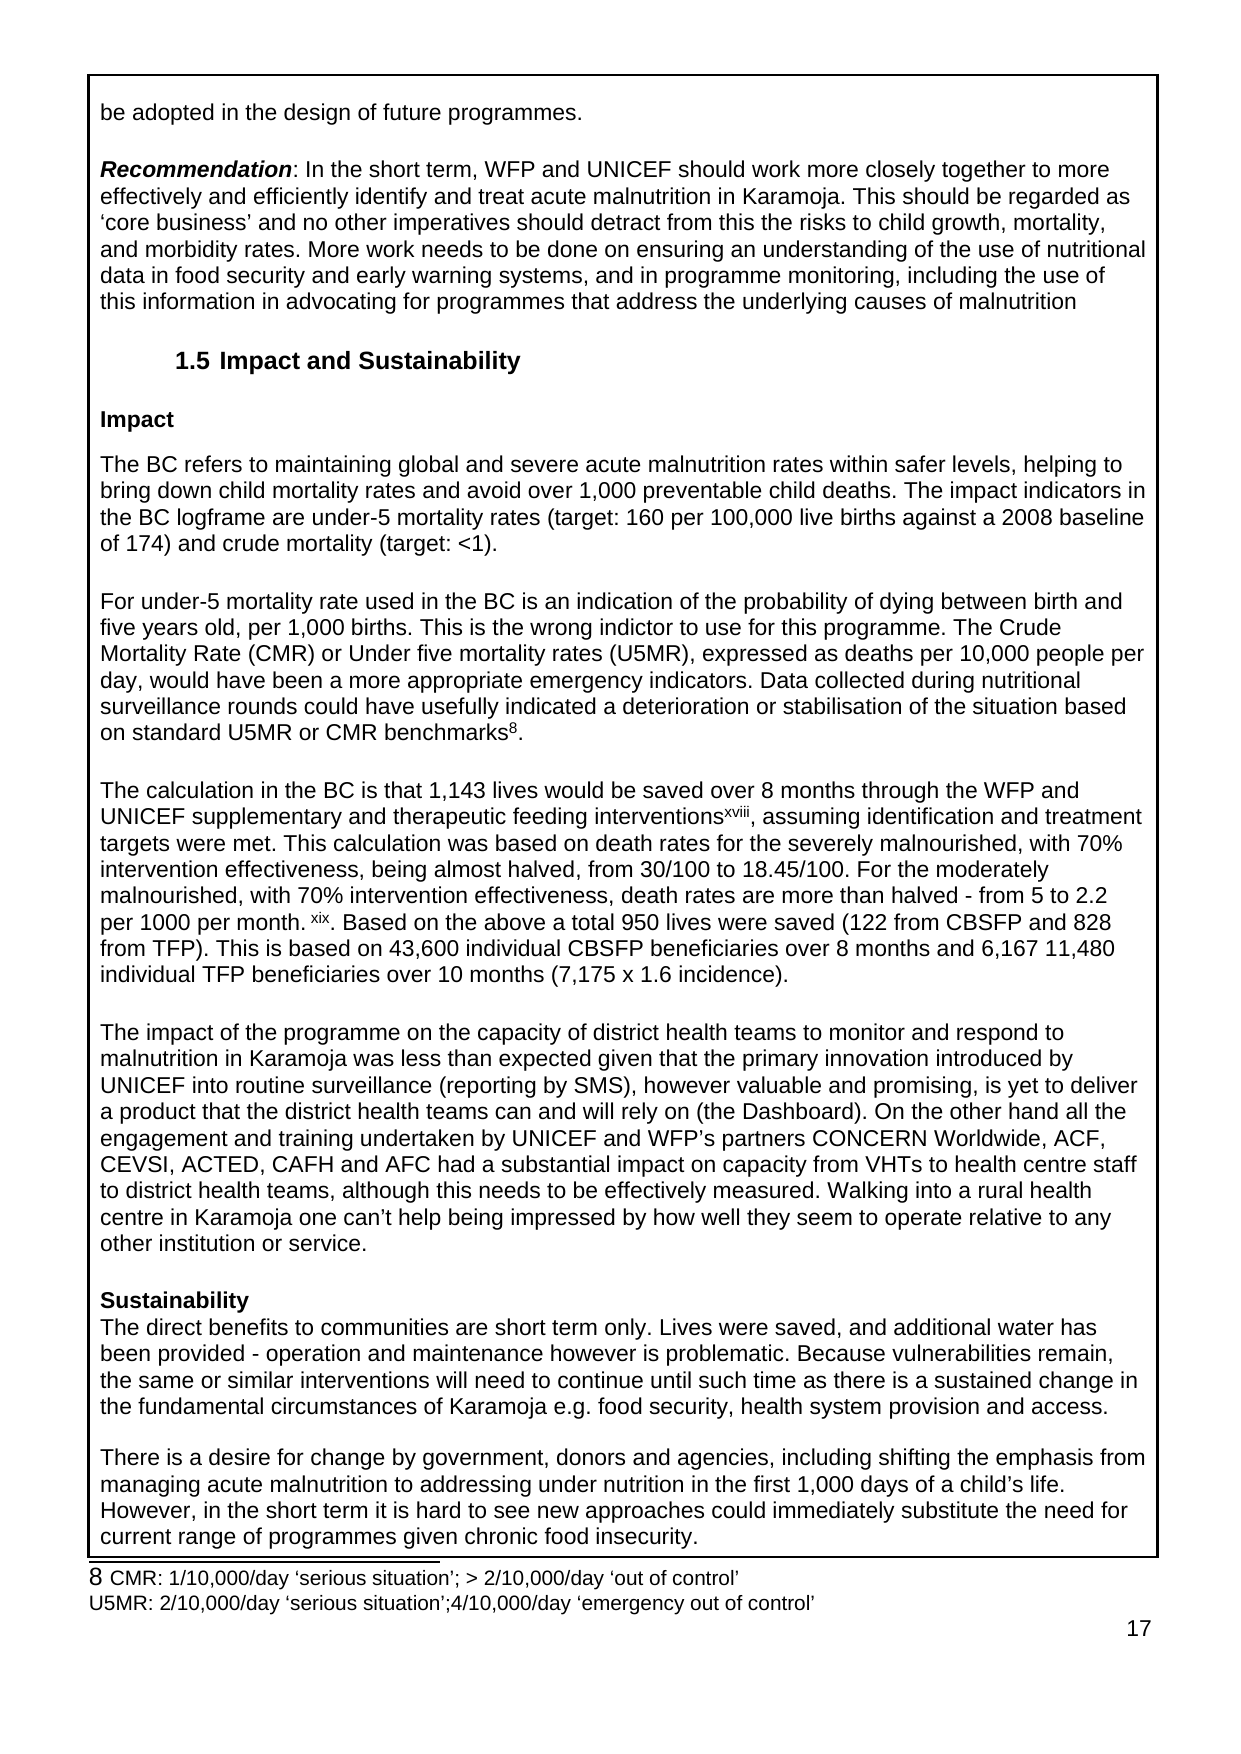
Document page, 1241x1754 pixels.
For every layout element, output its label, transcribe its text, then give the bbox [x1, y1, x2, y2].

table_cell be adopted in the design of future programmes. Recommendation: In the short term, WFP and UNICEF should work more closely together to more effectively and efficiently identify and treat acute malnutrition in Karamoja. This should be regarded as ‘core business’ and no other imperatives should detract from this the risks to child growth, mortality, and morbidity rates. More work needs to be done on ensuring an understanding of the use of nutritional data in food security and early warning systems, and in programme monitoring, including the use of this information in advocating for programmes that address the underlying causes of malnutrition Impact and Sustainability Impact The BC refers to maintaining global and severe acute malnutrition rates within safer levels, helping to bring down child mortality rates and avoid over 1,000 preventable child deaths. The impact indicators in the BC logframe are under-5 mortality rates (target: 160 per 100,000 live births against a 2008 baseline of 174) and crude mortality (target: <1). For under-5 mortality rate used in the BC is an indication of the probability of dying between birth and five years old, per 1,000 births. This is the wrong indictor to use for this programme. The Crude Mortality Rate (CMR) or Under five mortality rates (U5MR), expressed as deaths per 10,000 people per day, would have been a more appropriate emergency indicators. Data collected during nutritional surveillance rounds could have usefully indicated a deterioration or stabilisation of the situation based on standard U5MR or CMR benchmarks. The calculation in the BC is that 1,143 lives would be saved over 8 months through the WFP and UNICEF supplementary and therapeutic feeding interventions, assuming identification and treatment targets were met. This calculation was based on death rates for the severely malnourished, with 70% intervention effectiveness, being almost halved, from 30/100 to 18.45/100. For the moderately malnourished, with 70% intervention effectiveness, death rates are more than halved - from 5 to 2.2 per 1000 per month. . Based on the above a total 950 lives were saved (122 from CBSFP and 828 from TFP). This is based on 43,600 individual CBSFP beneficiaries over 8 months and 6,167 11,480 individual TFP beneficiaries over 10 months (7,175 x 1.6 incidence). The impact of the programme on the capacity of district health teams to monitor and respond to malnutrition in Karamoja was less than expected given that the primary innovation introduced by UNICEF into routine surveillance (reporting by SMS), however valuable and promising, is yet to deliver a product that the district health teams can and will rely on (the Dashboard). On the other hand all the engagement and training undertaken by UNICEF and WFP’s partners CONCERN Worldwide, ACF, CEVSI, ACTED, CAFH and AFC had a substantial impact on capacity from VHTs to health centre staff to district health teams, although this needs to be effectively measured. Walking into a rural health centre in Karamoja one can’t help being impressed by how well they seem to operate relative to any other institution or service. Sustainability The direct benefits to communities are short term only. Lives were saved, and additional water has been provided - operation and maintenance however is problematic. Because vulnerabilities remain, the same or similar interventions will need to continue until such time as there is a sustained change in the fundamental circumstances of Karamoja e.g. food security, health system provision and access. There is a desire for change by government, donors and agencies, including shifting the emphasis from managing acute malnutrition to addressing under nutrition in the first 1,000 days of a child’s life. However, in the short term it is hard to see new approaches could immediately substitute the need for current range of programmes given chronic food insecurity. [90, 76, 1156, 1556]
